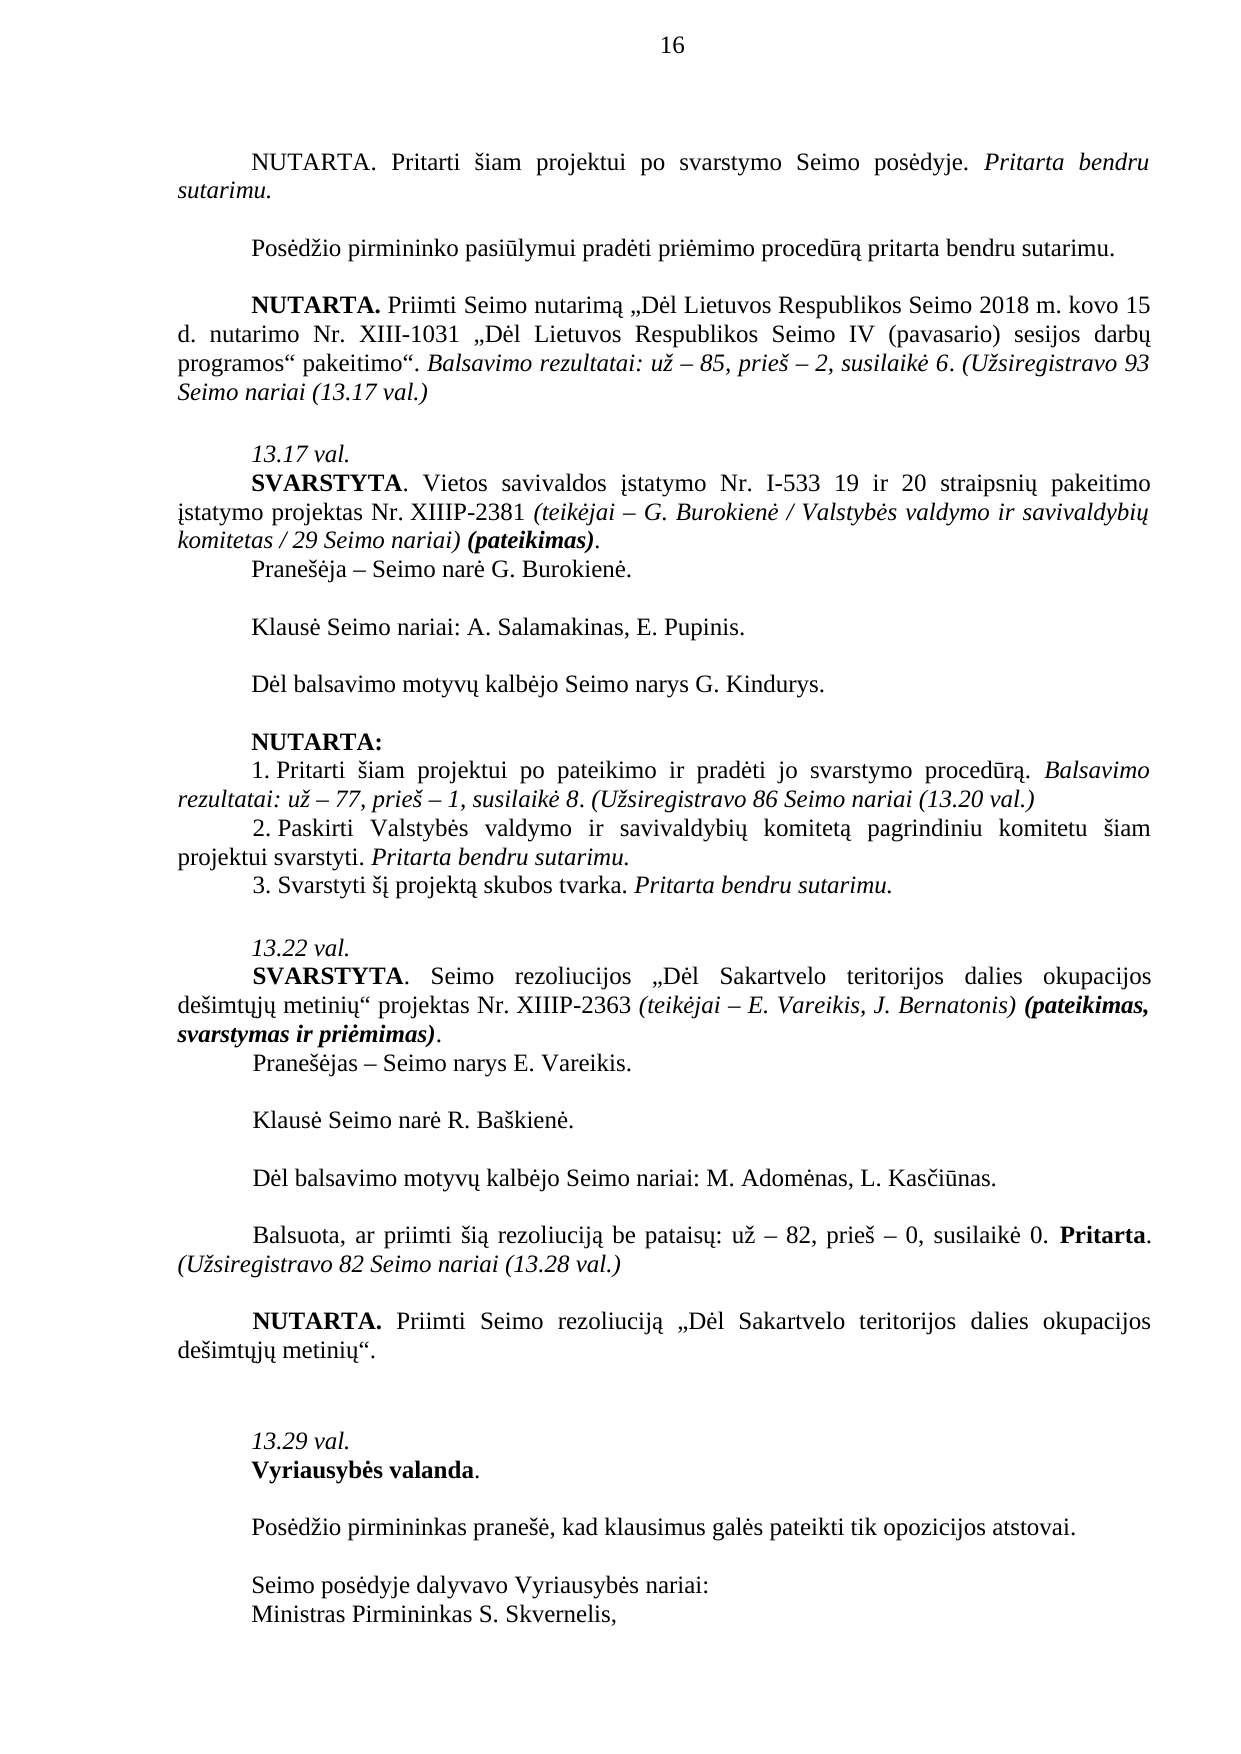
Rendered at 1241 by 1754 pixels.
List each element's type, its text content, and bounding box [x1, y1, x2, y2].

text NUTARTA. Pritarti šiam projektui po svarstymo Seimo posėdyje. Pritarta bendru sutarimu. [177, 147, 1152, 204]
text Balsuota, ar priimti šią rezoliuciją be pataisų: už – 82, prieš – 0, susilaikė 0. Pritarta. (Užsiregistravo 82 Seimo nariai (13.28 val.) [177, 1220, 1152, 1278]
text Vyriausybės valanda. [177, 1455, 1152, 1484]
text Dėl balsavimo motyvų kalbėjo Seimo nariai: M. Adomėnas, L. Kasčiūnas. [177, 1163, 1152, 1191]
text 2. Paskirti Valstybės valdymo ir savivaldybių komitetą pagrindiniu komitetu šiam projektui svarstyti. Pritarta bendru sutarimu. [177, 813, 1152, 870]
text 13.17 val. [177, 439, 1152, 468]
text 13.22 val. [177, 933, 1152, 961]
text NUTARTA. Priimti Seimo nutarimą „Dėl Lietuvos Respublikos Seimo 2018 m. kovo 15 d. nutarimo Nr. XIII-1031 „Dėl Lietuvos Respublikos Seimo IV (pavasario) sesijos darbų programos“ pakeitimo“. Balsavimo rezultatai: už – 85, prieš – 2, susilaikė 6. (Užsiregistravo 93 Seimo nariai (13.17 val.) [177, 291, 1152, 406]
text Klausė Seimo narė R. Baškienė. [177, 1105, 1152, 1134]
text Pranešėjas – Seimo narys E. Vareikis. [177, 1048, 1152, 1076]
text 13.29 val. [177, 1426, 1152, 1455]
text SVARSTYTA. Seimo rezoliucijos „Dėl Sakartvelo teritorijos dalies okupacijos dešimtųjų metinių“ projektas Nr. XIIIP-2363 (teikėjai – E. Vareikis, J. Bernatonis) (pateikimas, svarstymas ir priėmimas). [177, 961, 1152, 1048]
text NUTARTA. Priimti Seimo rezoliuciją „Dėl Sakartvelo teritorijos dalies okupacijos dešimtųjų metinių“. [177, 1306, 1152, 1364]
text Klausė Seimo nariai: A. Salamakinas, E. Pupinis. [177, 612, 1152, 640]
text Posėdžio pirmininkas pranešė, kad klausimus galės pateikti tik opozicijos atstovai. [177, 1512, 1152, 1541]
text Pranešėja – Seimo narė G. Burokienė. [177, 554, 1152, 583]
text Ministras Pirmininkas S. Skvernelis, [177, 1599, 1152, 1627]
text Seimo posėdyje dalyvavo Vyriausybės nariai: [177, 1570, 1152, 1599]
text NUTARTA: [177, 727, 1152, 755]
text Dėl balsavimo motyvų kalbėjo Seimo narys G. Kindurys. [177, 669, 1152, 698]
text Posėdžio pirmininko pasiūlymui pradėti priėmimo procedūrą pritarta bendru sutarimu. [177, 233, 1152, 262]
text 3. Svarstyti šį projektą skubos tvarka. Pritarta bendru sutarimu. [177, 870, 1152, 899]
text SVARSTYTA. Vietos savivaldos įstatymo Nr. I-533 19 ir 20 straipsnių pakeitimo įstatymo projektas Nr. XIIIP-2381 (teikėjai – G. Burokienė / Valstybės valdymo ir savivaldybių komitetas / 29 Seimo nariai) (pateikimas). [177, 468, 1152, 554]
text 1. Pritarti šiam projektui po pateikimo ir pradėti jo svarstymo procedūrą. Balsavimo rezultatai: už – 77, prieš – 1, susilaikė 8. (Užsiregistravo 86 Seimo nariai (13.20 val.) [177, 755, 1152, 813]
